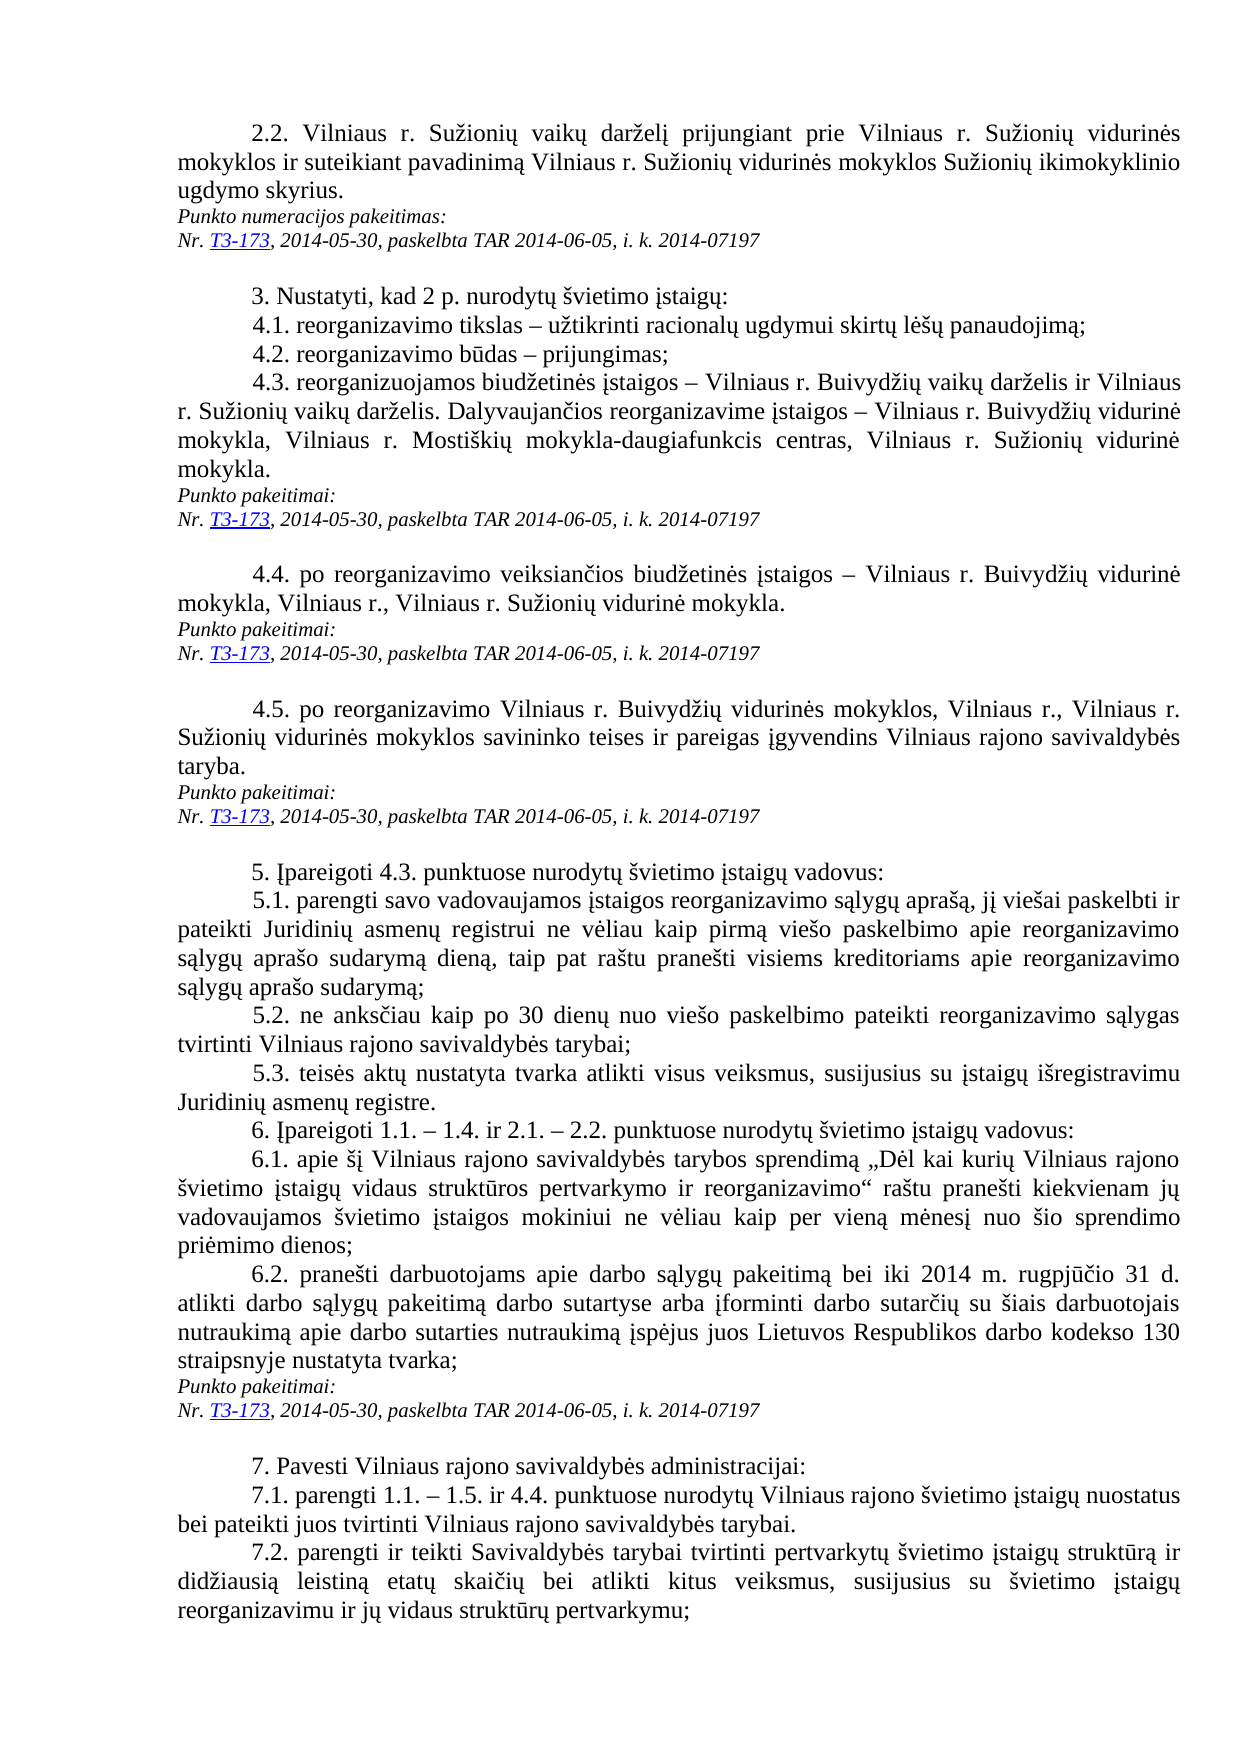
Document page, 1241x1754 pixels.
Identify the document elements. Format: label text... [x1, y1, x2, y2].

text 5.1. parengti savo vadovaujamos įstaigos reorganizavimo sąlygų aprašą, jį viešai paskelbti ir pateikti Juridinių asmenų registrui ne vėliau kaip pirmą viešo paskelbimo apie reorganizavimo sąlygų aprašo sudarymą dieną, taip pat raštu pranešti visiems kreditoriams apie reorganizavimo sąlygų aprašo sudarymą; [177, 886, 1181, 1001]
text Nr. T3-173, 2014-05-30, paskelbta TAR 2014-06-05, i. k. 2014-07197 [177, 507, 1181, 531]
text Punkto pakeitimai: [177, 1374, 1181, 1398]
text Nr. T3-173, 2014-05-30, paskelbta TAR 2014-06-05, i. k. 2014-07197 [177, 641, 1181, 665]
text 4.3. reorganizuojamos biudžetinės įstaigos – Vilniaus r. Buivydžių vaikų darželis ir Vilniaus r. Sužionių vaikų darželis. Dalyvaujančios reorganizavime įstaigos – Vilniaus r. Buivydžių vidurinė mokykla, Vilniaus r. Mostiškių mokykla-daugiafunkcis centras, Vilniaus r. Sužionių vidurinė mokykla. [177, 367, 1181, 482]
text Nr. T3-173, 2014-05-30, paskelbta TAR 2014-06-05, i. k. 2014-07197 [177, 804, 1181, 828]
text Punkto pakeitimai: [177, 780, 1181, 804]
text 4.2. reorganizavimo būdas – prijungimas; [177, 339, 1181, 367]
text 3. Nustatyti, kad 2 p. nurodytų švietimo įstaigų: [177, 281, 1181, 310]
text 7.1. parengti 1.1. – 1.5. ir 4.4. punktuose nurodytų Vilniaus rajono švietimo įstaigų nuostatus bei pateikti juos tvirtinti Vilniaus rajono savivaldybės tarybai. [177, 1480, 1181, 1537]
text 4.5. po reorganizavimo Vilniaus r. Buivydžių vidurinės mokyklos, Vilniaus r., Vilniaus r. Sužionių vidurinės mokyklos savininko teises ir pareigas įgyvendins Vilniaus rajono savivaldybės taryba. [177, 694, 1181, 780]
text 6.1. apie šį Vilniaus rajono savivaldybės tarybos sprendimą „Dėl kai kurių Vilniaus rajono švietimo įstaigų vidaus struktūros pertvarkymo ir reorganizavimo“ raštu pranešti kiekvienam jų vadovaujamos švietimo įstaigos mokiniui ne vėliau kaip per vieną mėnesį nuo šio sprendimo priėmimo dienos; [177, 1144, 1181, 1259]
text 7. Pavesti Vilniaus rajono savivaldybės administracijai: [251, 1451, 1181, 1480]
text Nr. T3-173, 2014-05-30, paskelbta TAR 2014-06-05, i. k. 2014-07197 [177, 228, 1181, 252]
text 5.2. ne anksčiau kaip po 30 dienų nuo viešo paskelbimo pateikti reorganizavimo sąlygas tvirtinti Vilniaus rajono savivaldybės tarybai; [177, 1001, 1181, 1058]
text 5. Įpareigoti 4.3. punktuose nurodytų švietimo įstaigų vadovus: [177, 857, 1181, 886]
text Punkto pakeitimai: [177, 617, 1181, 641]
text Nr. T3-173, 2014-05-30, paskelbta TAR 2014-06-05, i. k. 2014-07197 [177, 1398, 1181, 1422]
text 4.4. po reorganizavimo veiksiančios biudžetinės įstaigos – Vilniaus r. Buivydžių vidurinė mokykla, Vilniaus r., Vilniaus r. Sužionių vidurinė mokykla. [177, 559, 1181, 617]
text Punkto pakeitimai: [177, 482, 1181, 507]
text 6. Įpareigoti 1.1. – 1.4. ir 2.1. – 2.2. punktuose nurodytų švietimo įstaigų vadovus: [177, 1116, 1181, 1144]
text 4.1. reorganizavimo tikslas – užtikrinti racionalų ugdymui skirtų lėšų panaudojimą; [177, 310, 1181, 339]
text 5.3. teisės aktų nustatyta tvarka atlikti visus veiksmus, susijusius su įstaigų išregistravimu Juridinių asmenų registre. [177, 1058, 1181, 1116]
text Punkto numeracijos pakeitimas: [177, 204, 1181, 228]
text 7.2. parengti ir teikti Savivaldybės tarybai tvirtinti pertvarkytų švietimo įstaigų struktūrą ir didžiausią leistiną etatų skaičių bei atlikti kitus veiksmus, susijusius su švietimo įstaigų reorganizavimu ir jų vidaus struktūrų pertvarkymu; [177, 1537, 1181, 1624]
text 6.2. pranešti darbuotojams apie darbo sąlygų pakeitimą bei iki 2014 m. rugpjūčio 31 d. atlikti darbo sąlygų pakeitimą darbo sutartyse arba įforminti darbo sutarčių su šiais darbuotojais nutraukimą apie darbo sutarties nutraukimą įspėjus juos Lietuvos Respublikos darbo kodekso 130 straipsnyje nustatyta tvarka; [177, 1259, 1181, 1374]
text 2.2. Vilniaus r. Sužionių vaikų darželį prijungiant prie Vilniaus r. Sužionių vidurinės mokyklos ir suteikiant pavadinimą Vilniaus r. Sužionių vidurinės mokyklos Sužionių ikimokyklinio ugdymo skyrius. [177, 118, 1181, 204]
